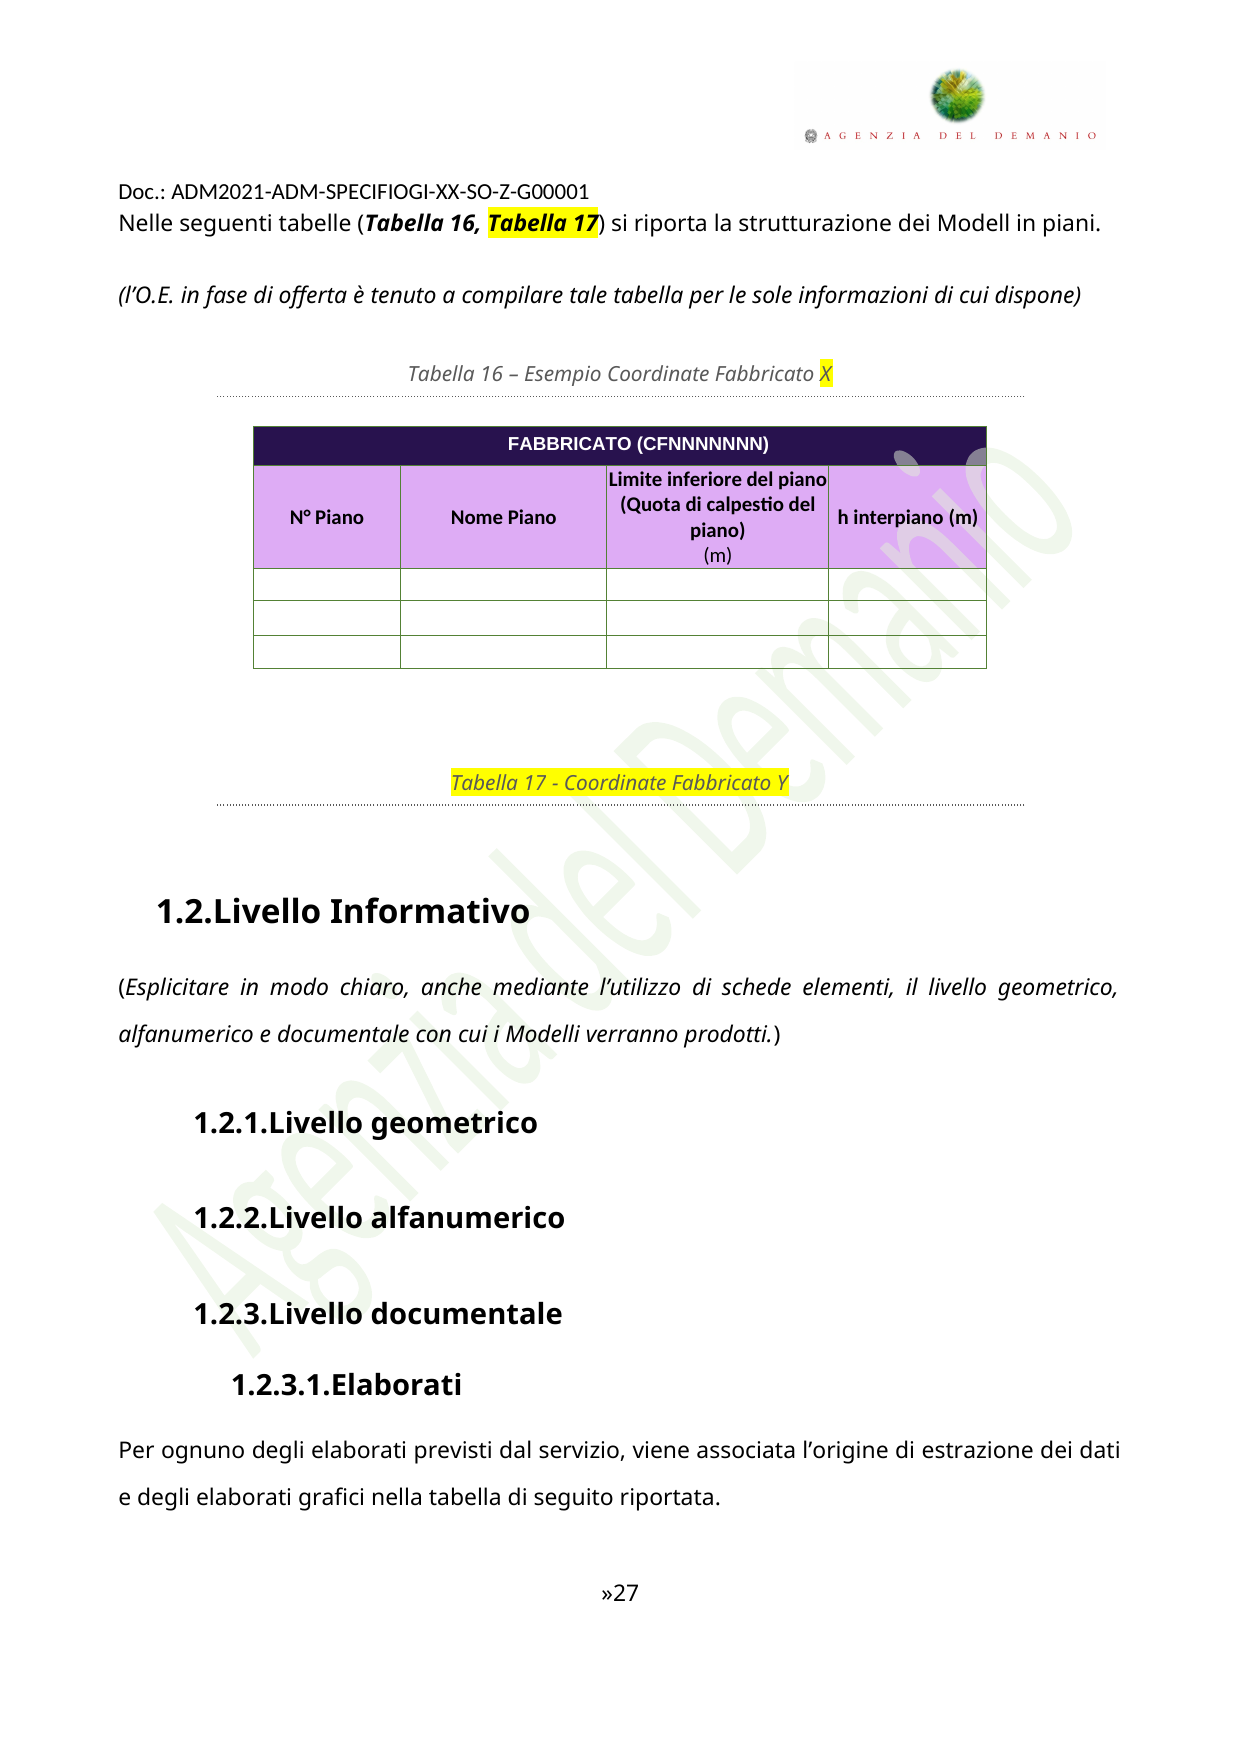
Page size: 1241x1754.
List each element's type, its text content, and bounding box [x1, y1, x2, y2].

text (l’O.E. in fase di offerta è tenuto a compilare tale tabella per le sole informazioni di cui dispone) [118, 278, 1122, 310]
text Nelle seguenti tabelle (Tabella 16, Tabella 17) si riporta la strutturazione dei Modell in piani. [118, 207, 1122, 238]
list Livello geometrico [441, 1102, 1122, 1142]
text Tabella 16 – Esempio Coordinate Fabbricato X [216, 359, 1024, 397]
list Livello Informativo [605, 888, 1122, 933]
table_cell [829, 569, 930, 600]
list Livello alfanumerico [193, 1198, 253, 1237]
list Livello geometrico [348, 1102, 410, 1142]
table_cell Limite inferiore del piano (Quota di calpestio del piano) (m) [607, 466, 828, 568]
list Livello alfanumerico [322, 1198, 374, 1222]
list Livello Informativo [156, 888, 535, 933]
table_cell [829, 639, 860, 667]
table_cell [900, 636, 931, 666]
table_cell [849, 636, 898, 667]
text Tabella 17 - Coordinate Fabbricato Y [649, 768, 742, 806]
table_cell [811, 636, 828, 667]
table_cell [829, 601, 898, 635]
table_cell [254, 569, 400, 600]
table_cell [254, 601, 400, 635]
list Livello documentale [193, 1293, 235, 1333]
list Livello alfanumerico [248, 1198, 289, 1237]
list Livello Informativo [527, 917, 563, 933]
table_cell [951, 601, 986, 635]
list Livello documentale [236, 1293, 1122, 1333]
text (Esplicitare in modo chiaro, anche mediante l’utilizzo di schede elementi, il livello geometrico, alfanumerico e documentale con cui i Modelli verranno prodotti.) [118, 971, 1122, 1049]
table_cell [401, 601, 606, 635]
text Per ognuno degli elaborati previsti dal servizio, viene associata l’origine di estrazione dei dati e degli elaborati grafici nella tabella di seguito riportata. [118, 1434, 1122, 1513]
table_cell [919, 569, 986, 600]
table_cell N° Piano [254, 466, 400, 568]
text Tabella 17 - Coordinate Fabbricato Y [216, 768, 667, 806]
table_header FABBRICATO (CFNNNNNNN) [254, 427, 986, 465]
table_cell [607, 636, 803, 667]
table_cell Nome Piano [401, 466, 606, 568]
table_cell h interpiano (m) [829, 466, 986, 568]
list Livello Informativo [538, 888, 601, 933]
table_cell [607, 569, 828, 600]
list Livello Informativo [582, 888, 610, 905]
table_cell [901, 621, 923, 635]
table_cell [401, 636, 606, 667]
list Livello alfanumerico [377, 1198, 1122, 1237]
list Livello geometrico [390, 1102, 446, 1142]
list Livello geometrico [193, 1102, 349, 1142]
list Elaborati [231, 1364, 1122, 1403]
text Tabella 17 - Coordinate Fabbricato Y [733, 768, 1024, 806]
text Tabella 17 - Coordinate Fabbricato Y [764, 768, 810, 786]
list Livello alfanumerico [285, 1198, 354, 1237]
list Livello documentale [323, 1293, 357, 1305]
table_cell [940, 636, 986, 667]
table_cell [909, 601, 965, 635]
table_cell [401, 569, 606, 600]
table_cell [607, 601, 828, 635]
table_cell [254, 636, 400, 667]
table_cell [858, 588, 888, 600]
